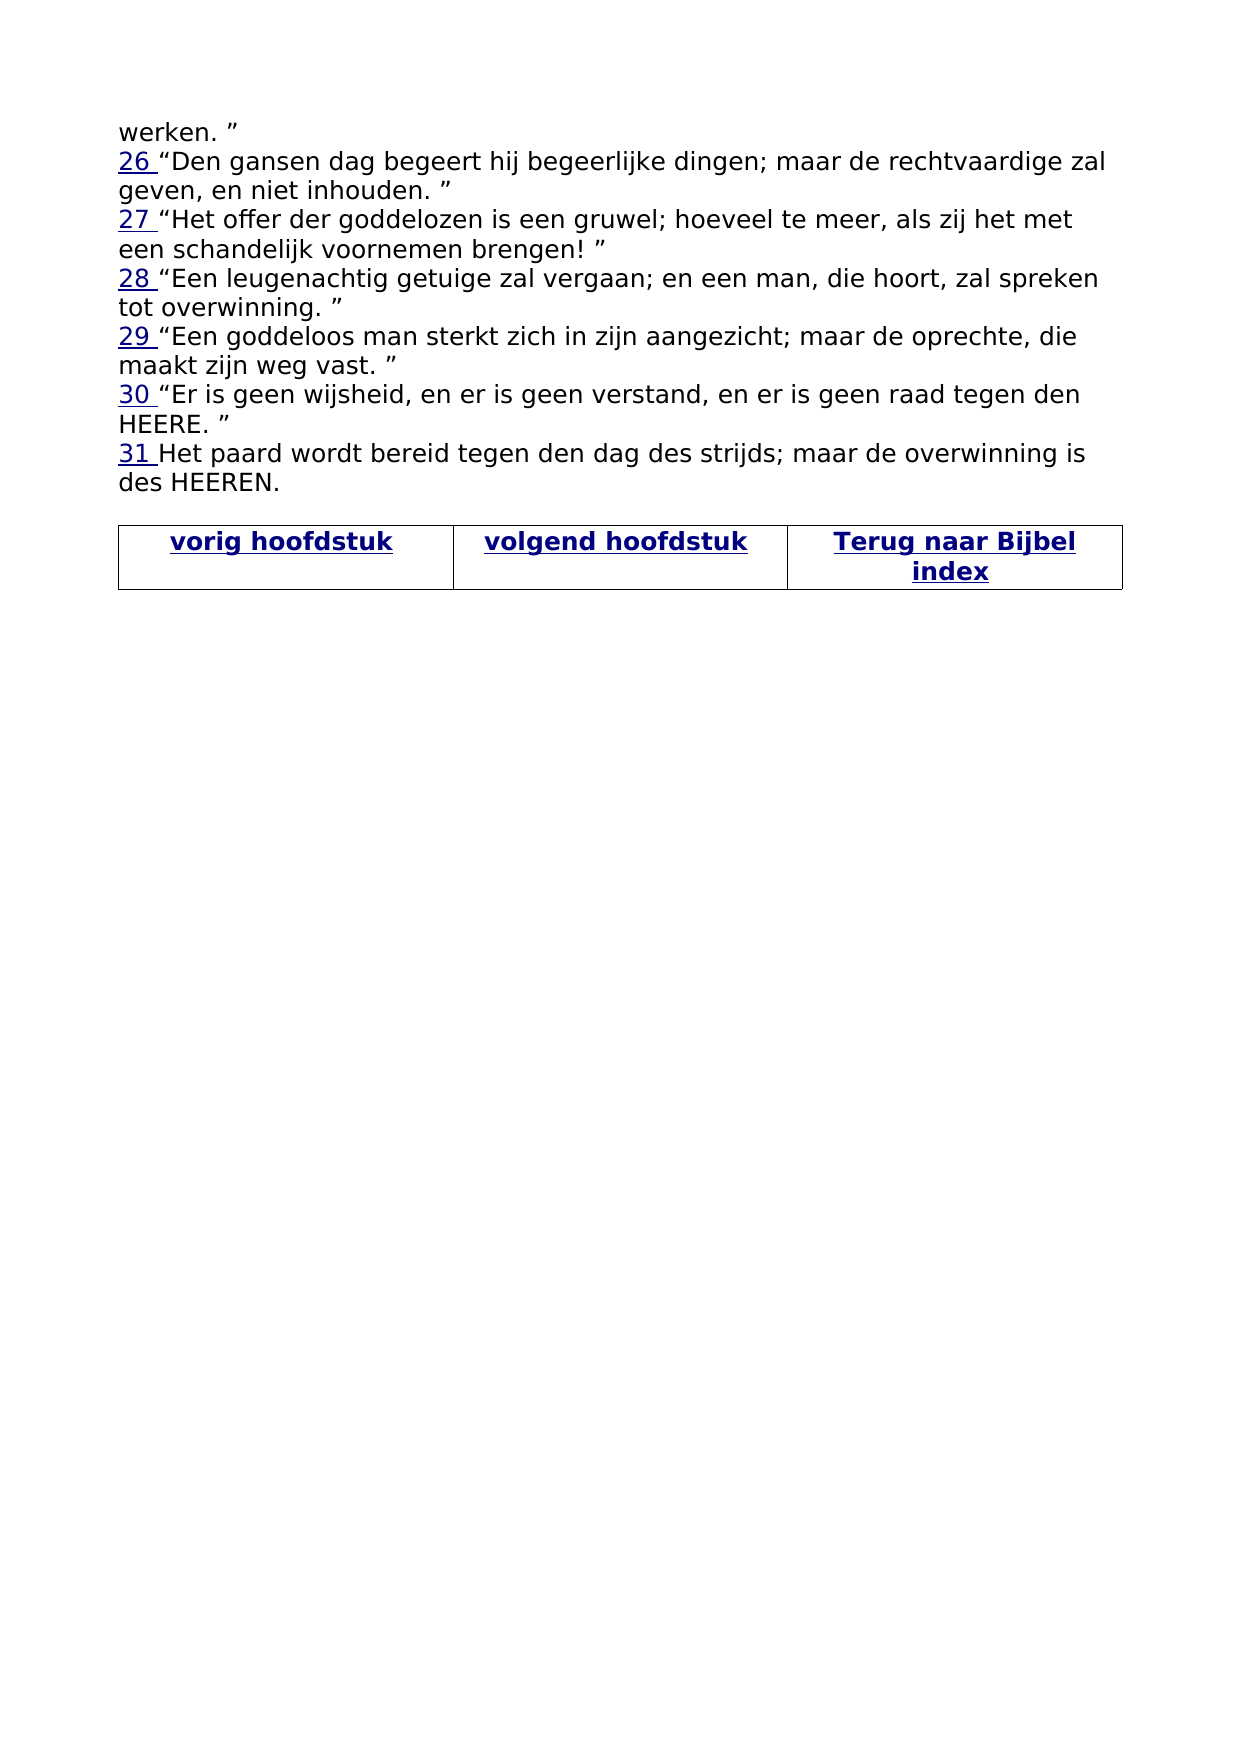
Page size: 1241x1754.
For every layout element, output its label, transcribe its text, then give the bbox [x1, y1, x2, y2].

table_header vorig hoofdstuk [119, 526, 453, 589]
table_header volgend hoofdstuk [454, 526, 787, 589]
table_header Terug naar Bijbel index [788, 526, 1122, 589]
text werken. ” 26 “Den gansen dag begeert hij begeerlijke dingen; maar de rechtvaardige zal geven, en niet inhouden. ” 27 “Het offer der goddelozen is een gruwel; hoeveel te meer, als zij het met een schandelijk voornemen brengen! ” 28 “Een leugenachtig getuige zal vergaan; en een man, die hoort, zal spreken tot overwinning. ” 29 “Een goddeloos man sterkt zich in zijn aangezicht; maar de oprechte, die maakt zijn weg vast. ” 30 “Er is geen wijsheid, en er is geen verstand, en er is geen raad tegen den HEERE. ” 31 Het paard wordt bereid tegen den dag des strijds; maar de overwinning is des HEEREN. [118, 118, 1122, 497]
